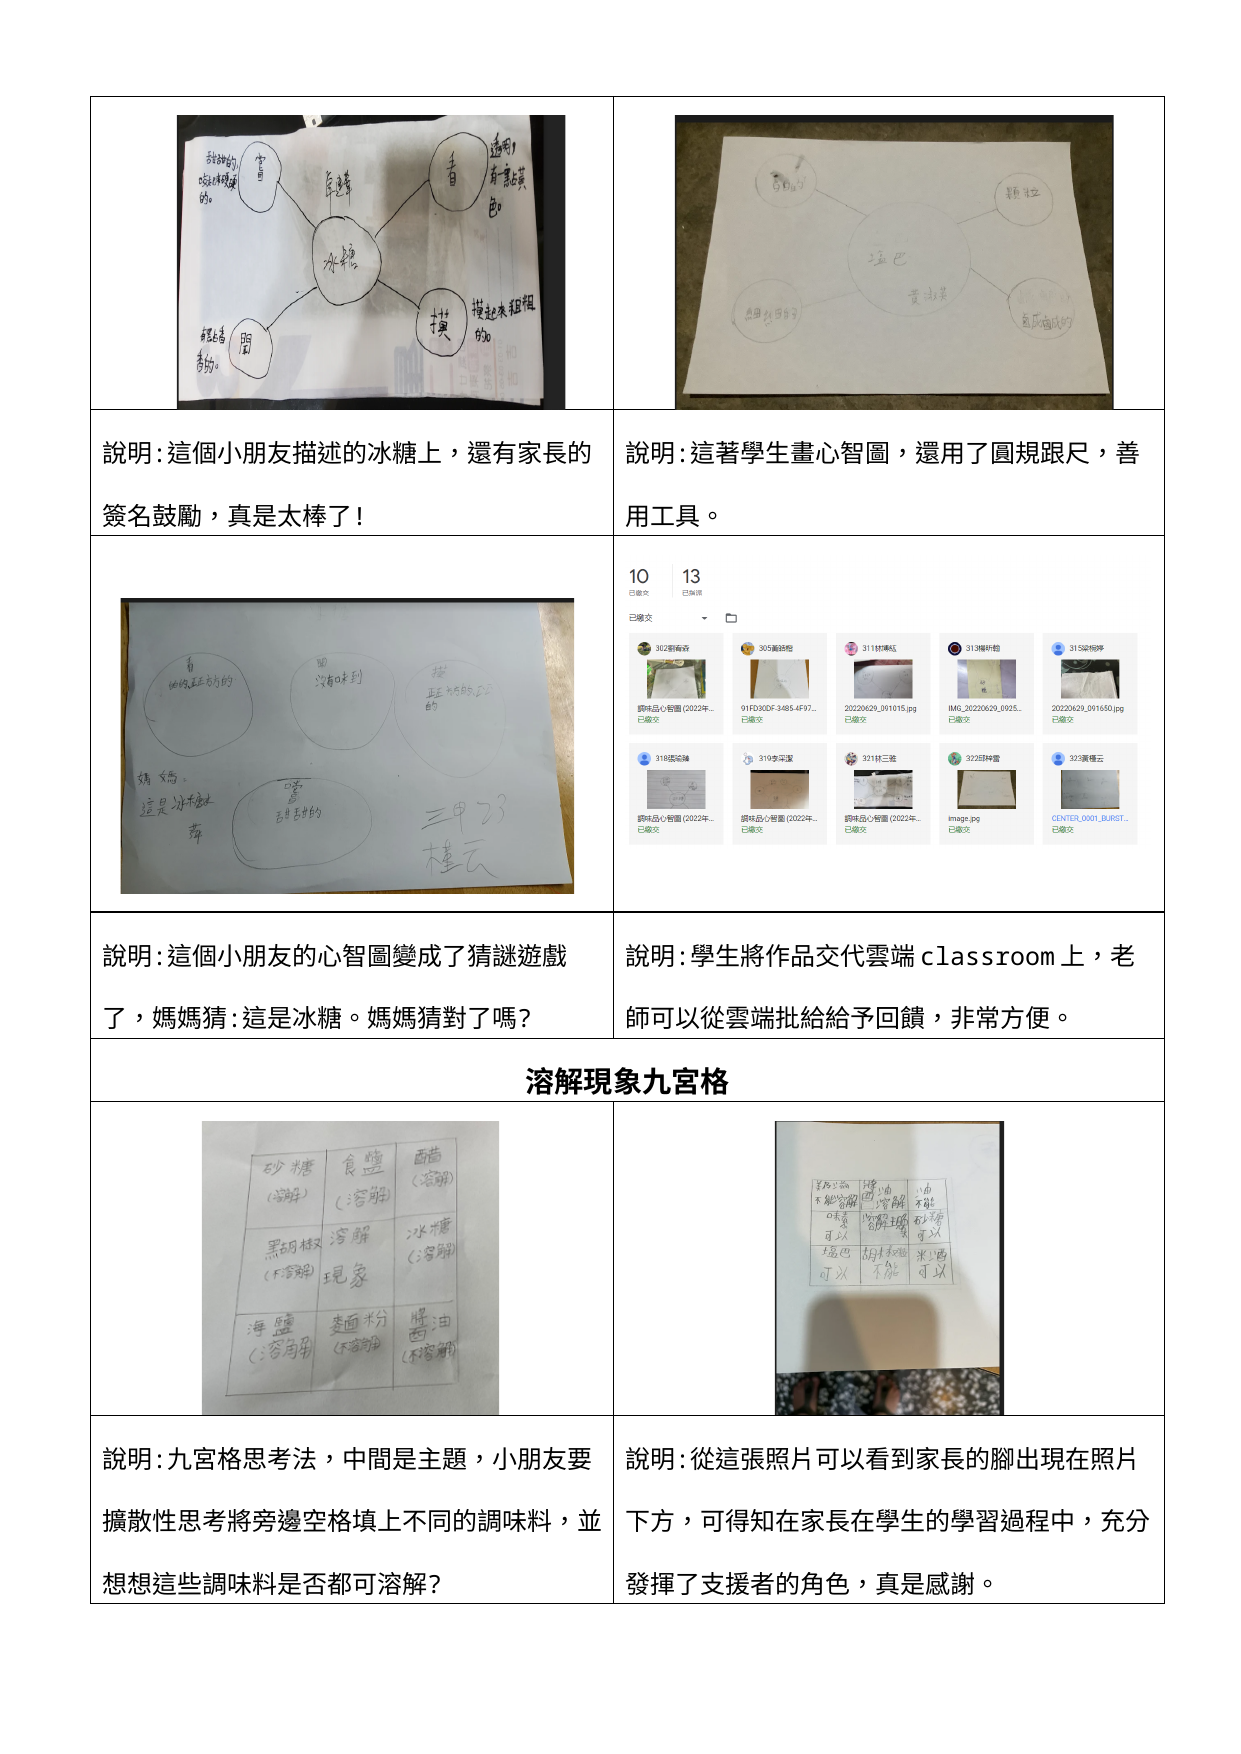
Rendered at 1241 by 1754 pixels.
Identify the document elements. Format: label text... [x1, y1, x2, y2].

table_cell 說明:這個小朋友描述的冰糖上，還有家長的簽名鼓勵，真是太棒了! [91, 410, 613, 535]
table_cell 說明:九宮格思考法，中間是主題，小朋友要擴散性思考將旁邊空格填上不同的調味料，並想想這些調味料是否都可溶解? [91, 1416, 613, 1603]
table_cell 說明:學生將作品交代雲端classroom上，老師可以從雲端批給給予回饋，非常方便。 [614, 913, 1164, 1037]
table_cell [91, 97, 613, 409]
table_cell 溶解現象九宮格 [91, 1039, 1164, 1101]
table_cell [91, 1102, 613, 1414]
table_cell [614, 1102, 1164, 1414]
table_cell 說明:從這張照片可以看到家長的腳出現在照片下方，可得知在家長在學生的學習過程中，充分發揮了支援者的角色，真是感謝。 [614, 1416, 1164, 1603]
table_cell 說明:這著學生畫心智圖，還用了圓規跟尺，善用工具。 [614, 410, 1164, 535]
table_cell [614, 97, 1164, 409]
table_cell 說明:這個小朋友的心智圖變成了猜謎遊戲了，媽媽猜:這是冰糖。媽媽猜對了嗎? [91, 913, 613, 1037]
table_cell [614, 536, 1164, 911]
table_cell [91, 536, 613, 911]
